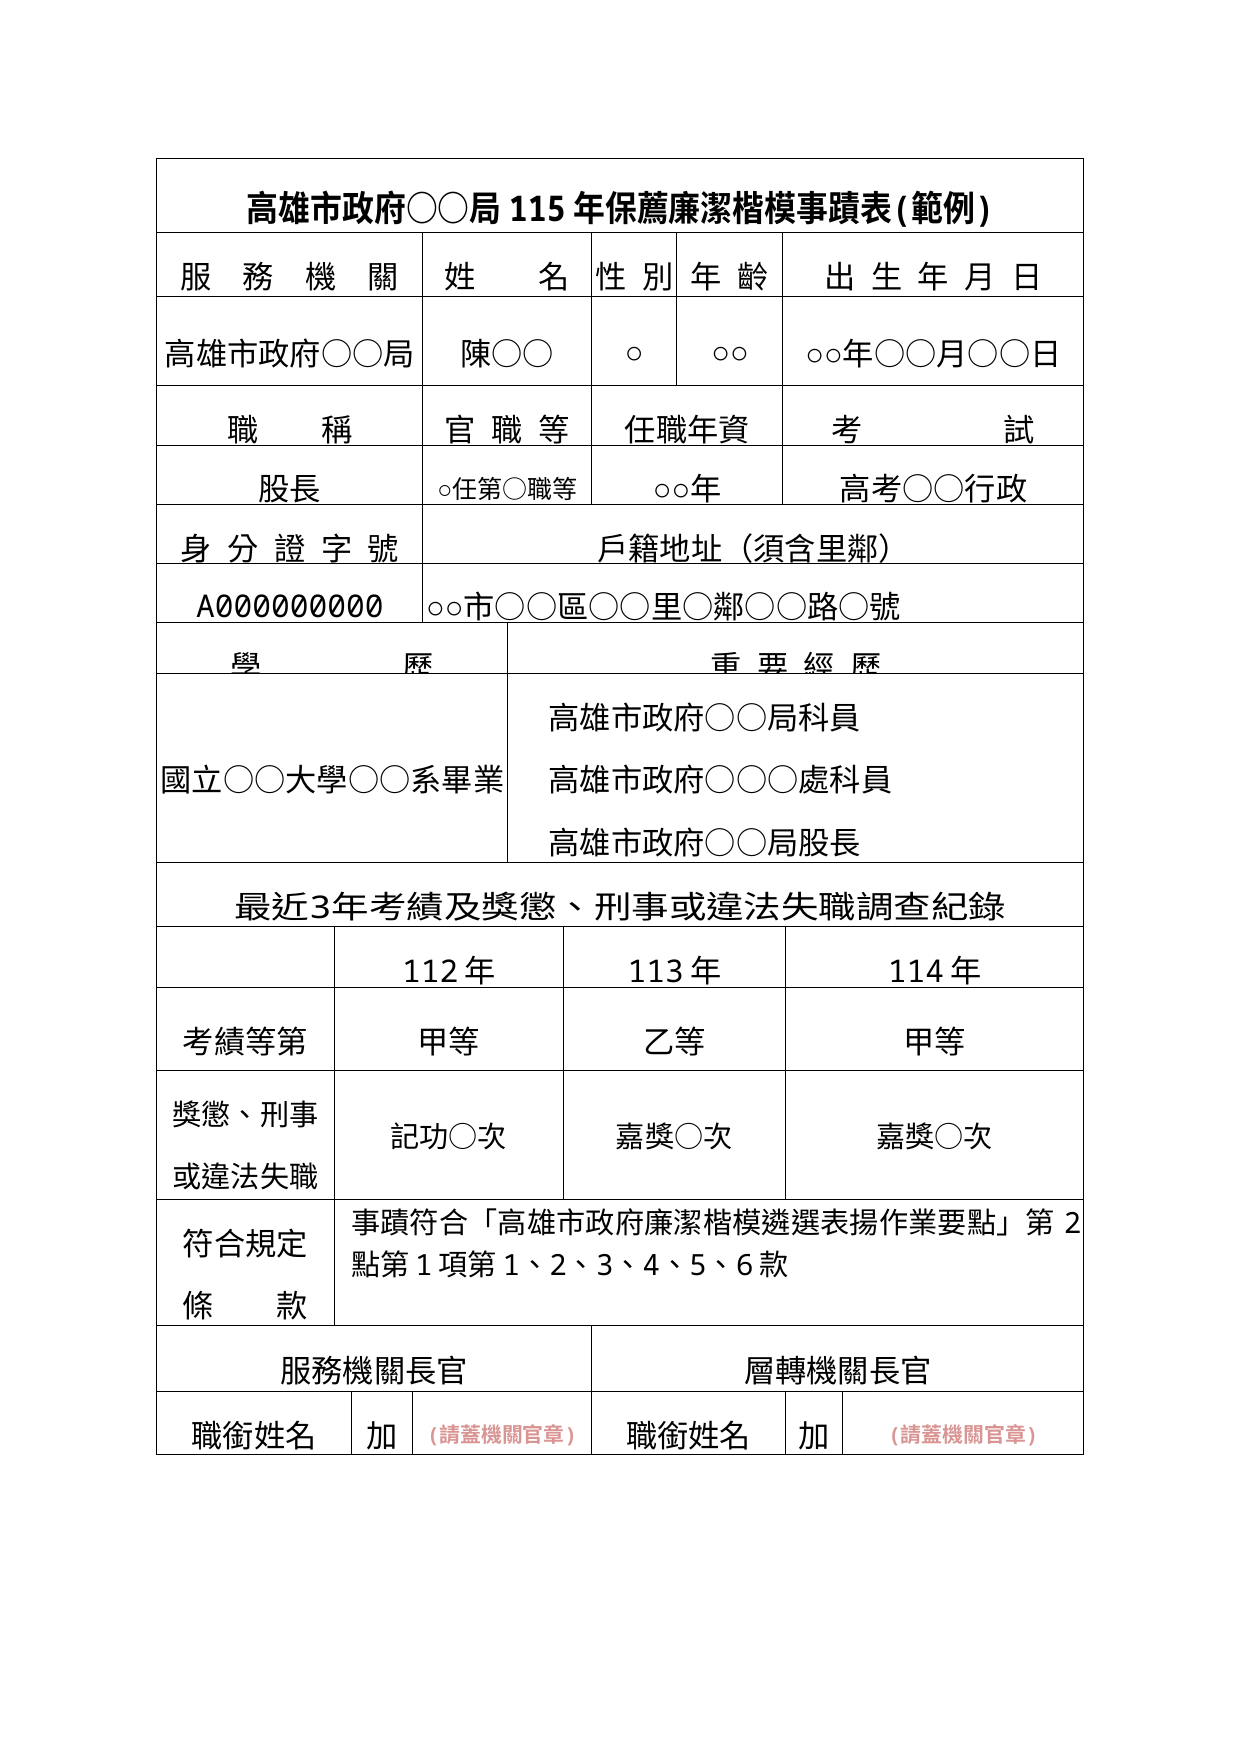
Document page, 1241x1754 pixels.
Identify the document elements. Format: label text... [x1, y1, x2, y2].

table_cell (請蓋機關官章) [843, 1392, 1083, 1454]
table_cell [157, 927, 334, 987]
table_cell 性 別 [592, 233, 676, 296]
table_cell 學 歷 [157, 623, 507, 673]
table_cell 符合規定 條 款 [157, 1200, 334, 1325]
table_cell 任職年資 [592, 386, 782, 444]
table_cell 高雄市政府○○局科員 高雄市政府○○○處科員 高雄市政府○○局股長 [508, 674, 1083, 862]
table_cell 重 要 經 歷 [508, 623, 1083, 673]
table_cell ○ [592, 297, 676, 385]
table_cell 國立○○大學○○系畢業 [157, 674, 507, 862]
table_cell 甲等 [786, 988, 1083, 1070]
table_cell 出 生 年 月 日 [783, 233, 1083, 296]
table_cell 嘉獎○次 [786, 1071, 1083, 1199]
table_cell ○○年 [592, 446, 782, 503]
table_cell 記功○次 [335, 1071, 563, 1199]
table_cell 職 稱 [157, 386, 422, 444]
table_cell 年 齡 [677, 233, 782, 296]
table_cell 高考○○行政 [783, 446, 1083, 503]
table_cell 加蓋 官章 [786, 1392, 842, 1454]
table_cell ○○ [677, 297, 782, 385]
table_cell 高雄市政府○○局 [157, 297, 422, 385]
table_cell 服務機關長官 [157, 1326, 591, 1391]
table_cell 陳○○ [423, 297, 591, 385]
table_cell 嘉獎○次 [564, 1071, 785, 1199]
table_cell 事蹟符合「高雄市政府廉潔楷模遴選表揚作業要點」第2點第1項第1、2、3、4、5、6款 [335, 1200, 1083, 1325]
table_cell 服 務 機 關 [157, 233, 422, 296]
table_cell 官 職 等 [423, 386, 591, 444]
table_cell 114年 [786, 927, 1083, 987]
table_cell ○○市○○區○○里○鄰○○路○號 [423, 564, 1083, 622]
table_cell (請蓋機關官章) [413, 1392, 591, 1454]
table_cell 考 試 [783, 386, 1083, 444]
table_cell 姓 名 [423, 233, 591, 296]
table_cell 職銜姓名 [157, 1392, 351, 1454]
table_cell 113年 [564, 927, 785, 987]
table_cell ○○年○○月○○日 [783, 297, 1083, 385]
table_header 高雄市政府○○局115年保薦廉潔楷模事蹟表(範例) [157, 159, 1083, 232]
table_cell 加 [352, 1392, 412, 1454]
table_cell 股長 [157, 446, 422, 503]
table_cell 層轉機關長官 [592, 1326, 1083, 1391]
table_cell 甲等 [335, 988, 563, 1070]
table_cell 考績等第 [157, 988, 334, 1070]
table_cell 獎懲、刑事或違法失職調查紀錄 [157, 1071, 334, 1199]
table_cell 身 分 證 字 號 [157, 505, 422, 563]
table_cell ○任第○職等 [423, 446, 591, 503]
table_cell A000000000 [157, 564, 422, 622]
table_cell 最近3年考績及獎懲、刑事或違法失職調查紀錄 [157, 863, 1083, 926]
table_cell 112年 [335, 927, 563, 987]
table_cell 乙等 [564, 988, 785, 1070]
table_cell 職銜姓名 [592, 1392, 785, 1454]
table_cell 戶籍地址（須含里鄰） [423, 505, 1083, 563]
